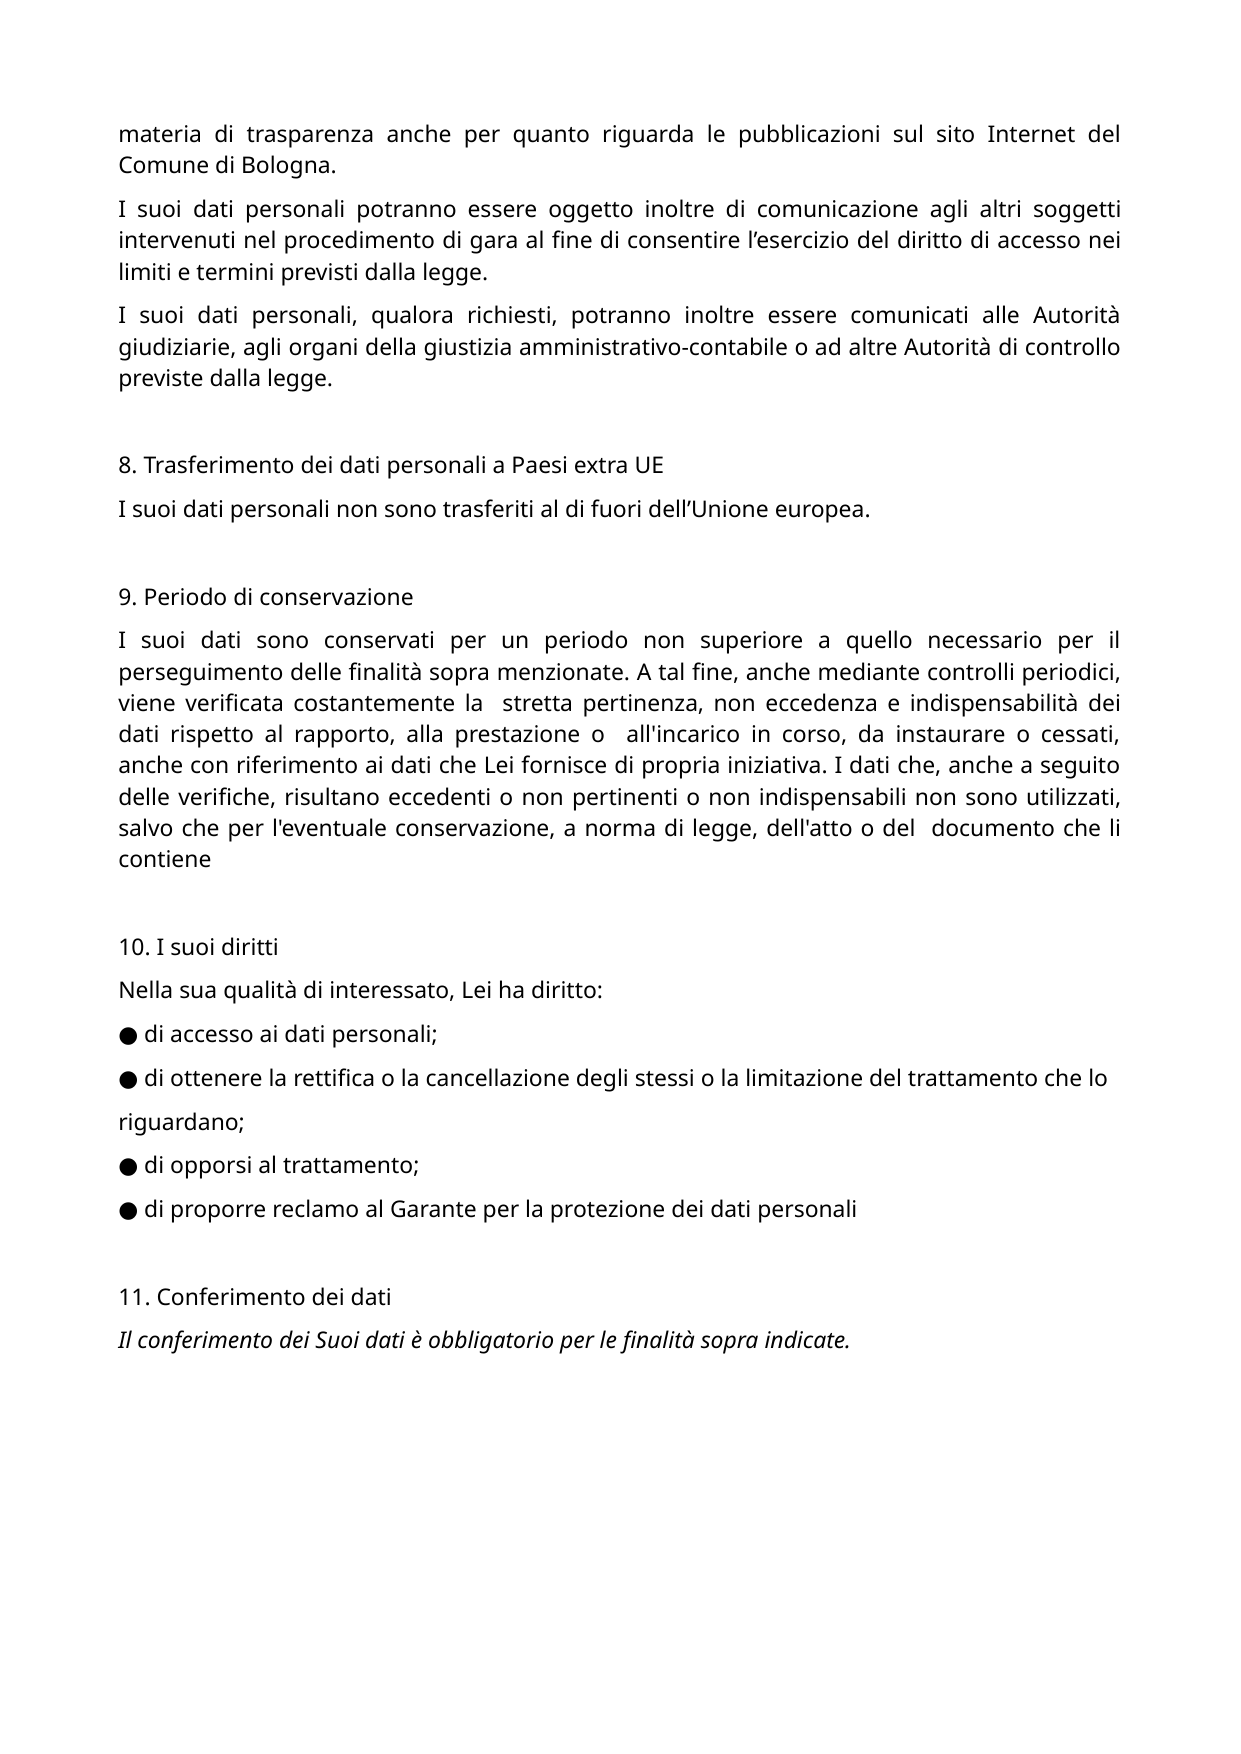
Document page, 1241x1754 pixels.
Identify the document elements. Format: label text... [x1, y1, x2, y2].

text ● di accesso ai dati personali; [118, 1018, 1122, 1049]
text materia di trasparenza anche per quanto riguarda le pubblicazioni sul sito Internet del Comune di Bologna. [118, 118, 1122, 181]
text 9. Periodo di conservazione [118, 581, 1122, 612]
text I suoi dati sono conservati per un periodo non superiore a quello necessario per il perseguimento delle finalità sopra menzionate. A tal fine, anche mediante controlli periodici, viene verificata costantemente la stretta pertinenza, non eccedenza e indispensabilità dei dati rispetto al rapporto, alla prestazione o all'incarico in corso, da instaurare o cessati, anche con riferimento ai dati che Lei fornisce di propria iniziativa. I dati che, anche a seguito delle verifiche, risultano eccedenti o non pertinenti o non indispensabili non sono utilizzati, salvo che per l'eventuale conservazione, a norma di legge, dell'atto o del documento che li contiene [118, 624, 1122, 874]
text 11. Conferimento dei dati [118, 1281, 1122, 1312]
text ● di proporre reclamo al Garante per la protezione dei dati personali [118, 1193, 1122, 1224]
text 10. I suoi diritti [118, 931, 1122, 962]
text ● di ottenere la rettifica o la cancellazione degli stessi o la limitazione del trattamento che lo [118, 1062, 1122, 1093]
text I suoi dati personali non sono trasferiti al di fuori dell’Unione europea. [118, 493, 1122, 524]
text Il conferimento dei Suoi dati è obbligatorio per le finalità sopra indicate. [118, 1324, 1122, 1356]
text Nella sua qualità di interessato, Lei ha diritto: [118, 974, 1122, 1006]
text ● di opporsi al trattamento; [118, 1149, 1122, 1181]
text 8. Trasferimento dei dati personali a Paesi extra UE [118, 449, 1122, 481]
text riguardano; [118, 1106, 1122, 1137]
text I suoi dati personali, qualora richiesti, potranno inoltre essere comunicati alle Autorità giudiziarie, agli organi della giustizia amministrativo-contabile o ad altre Autorità di controllo previste dalla legge. [118, 299, 1122, 393]
text I suoi dati personali potranno essere oggetto inoltre di comunicazione agli altri soggetti intervenuti nel procedimento di gara al fine di consentire l’esercizio del diritto di accesso nei limiti e termini previsti dalla legge. [118, 193, 1122, 287]
